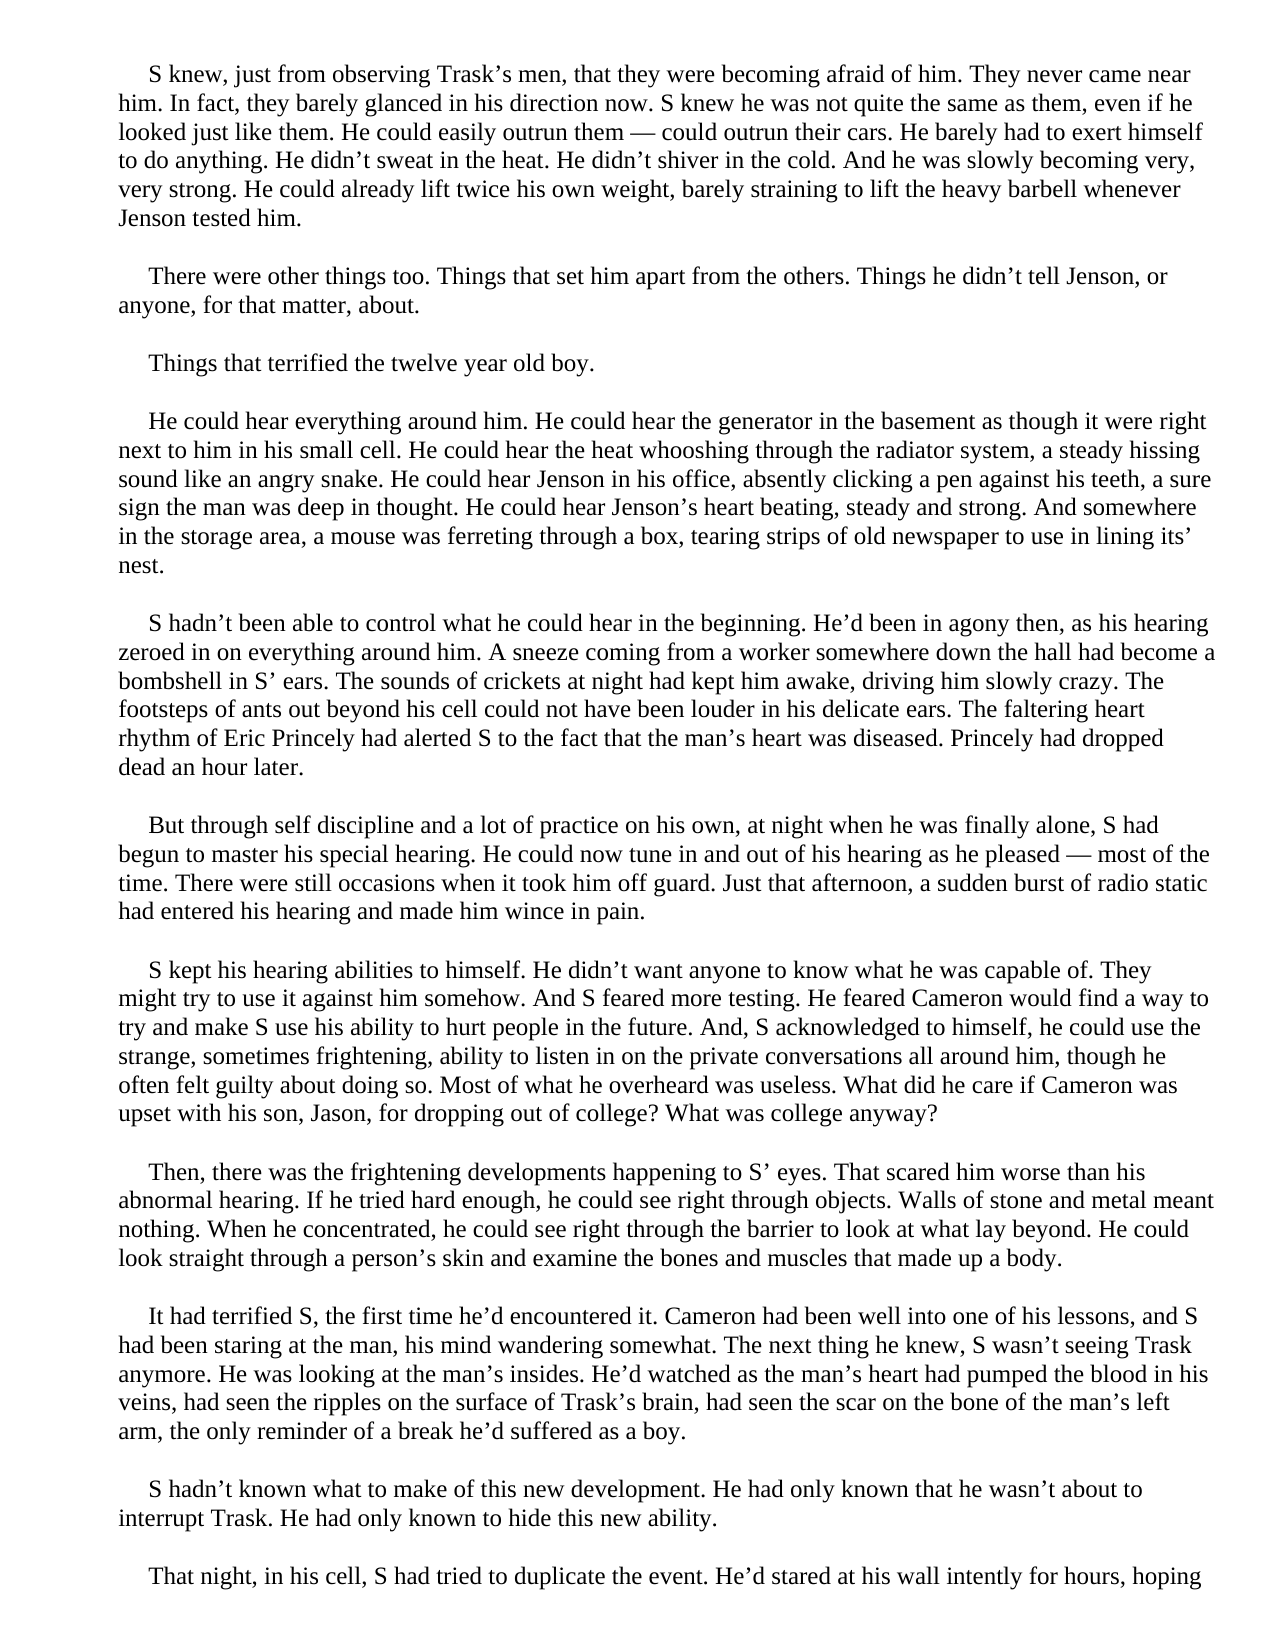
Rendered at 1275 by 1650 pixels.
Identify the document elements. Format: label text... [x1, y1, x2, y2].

text But through self discipline and a lot of practice on his own, at night when he was finally alone, S had begun to master his special hearing. He could now tune in and out of his hearing as he pleased — most of the time. There were still occasions when it took him off guard. Just that afternoon, a sudden burst of radio static had entered his hearing and made him wince in pain. [118, 810, 1216, 925]
text S kept his hearing abilities to himself. He didn’t want anyone to know what he was capable of. They might try to use it against him somehow. And S feared more testing. He feared Cameron would find a way to try and make S use his ability to hurt people in the future. And, S acknowledged to himself, he could use the strange, sometimes frightening, ability to listen in on the private conversations all around him, though he often felt guilty about doing so. Most of what he overheard was useless. What did he care if Cameron was upset with his son, Jason, for dropping out of college? What was college anyway? [118, 955, 1216, 1127]
text S hadn’t known what to make of this new development. He had only known that he wasn’t about to interrupt Trask. He had only known to hide this new ability. [118, 1474, 1216, 1532]
text S hadn’t been able to control what he could hear in the beginning. He’d been in agony then, as his hearing zeroed in on everything around him. A sneeze coming from a worker somewhere down the hall had become a bombshell in S’ ears. The sounds of crickets at night had kept him awake, driving him slowly crazy. The footsteps of ants out beyond his cell could not have been louder in his delicate ears. The faltering heart rhythm of Eric Princely had alerted S to the fact that the man’s heart was diseased. Princely had dropped dead an hour later. [118, 608, 1216, 781]
text That night, in his cell, S had tried to duplicate the event. He’d stared at his wall intently for hours, hoping [118, 1561, 1216, 1590]
text S knew, just from observing Trask’s men, that they were becoming afraid of him. They never came near him. In fact, they barely glanced in his direction now. S knew he was not quite the same as them, even if he looked just like them. He could easily outrun them — could outrun their cars. He barely had to exert himself to do anything. He didn’t sweat in the heat. He didn’t shiver in the cold. And he was slowly becoming very, very strong. He could already lift twice his own weight, barely straining to lift the heavy barbell whenever Jenson tested him. [118, 59, 1216, 232]
text There were other things too. Things that set him apart from the others. Things he didn’t tell Jenson, or anyone, for that matter, about. [118, 261, 1216, 318]
text He could hear everything around him. He could hear the generator in the basement as though it were right next to him in his small cell. He could hear the heat whooshing through the radiator system, a steady hissing sound like an angry snake. He could hear Jenson in his office, absently clicking a pen against his teeth, a sure sign the man was deep in thought. He could hear Jenson’s heart beating, steady and strong. And somewhere in the storage area, a mouse was ferreting through a box, tearing strips of old newspaper to use in lining its’ nest. [118, 406, 1216, 579]
text Then, there was the frightening developments happening to S’ eyes. That scared him worse than his abnormal hearing. If he tried hard enough, he could see right through objects. Walls of stone and metal meant nothing. When he concentrated, he could see right through the barrier to look at what lay beyond. He could look straight through a person’s skin and examine the bones and muscles that made up a body. [118, 1157, 1216, 1272]
text It had terrified S, the first time he’d encountered it. Cameron had been well into one of his lessons, and S had been staring at the man, his mind wandering somewhat. The next thing he knew, S wasn’t seeing Trask anymore. He was looking at the man’s insides. He’d watched as the man’s heart had pumped the blood in his veins, had seen the ripples on the surface of Trask’s brain, had seen the scar on the bone of the man’s left arm, the only reminder of a break he’d suffered as a boy. [118, 1301, 1216, 1445]
text Things that terrified the twelve year old boy. [118, 348, 1216, 377]
